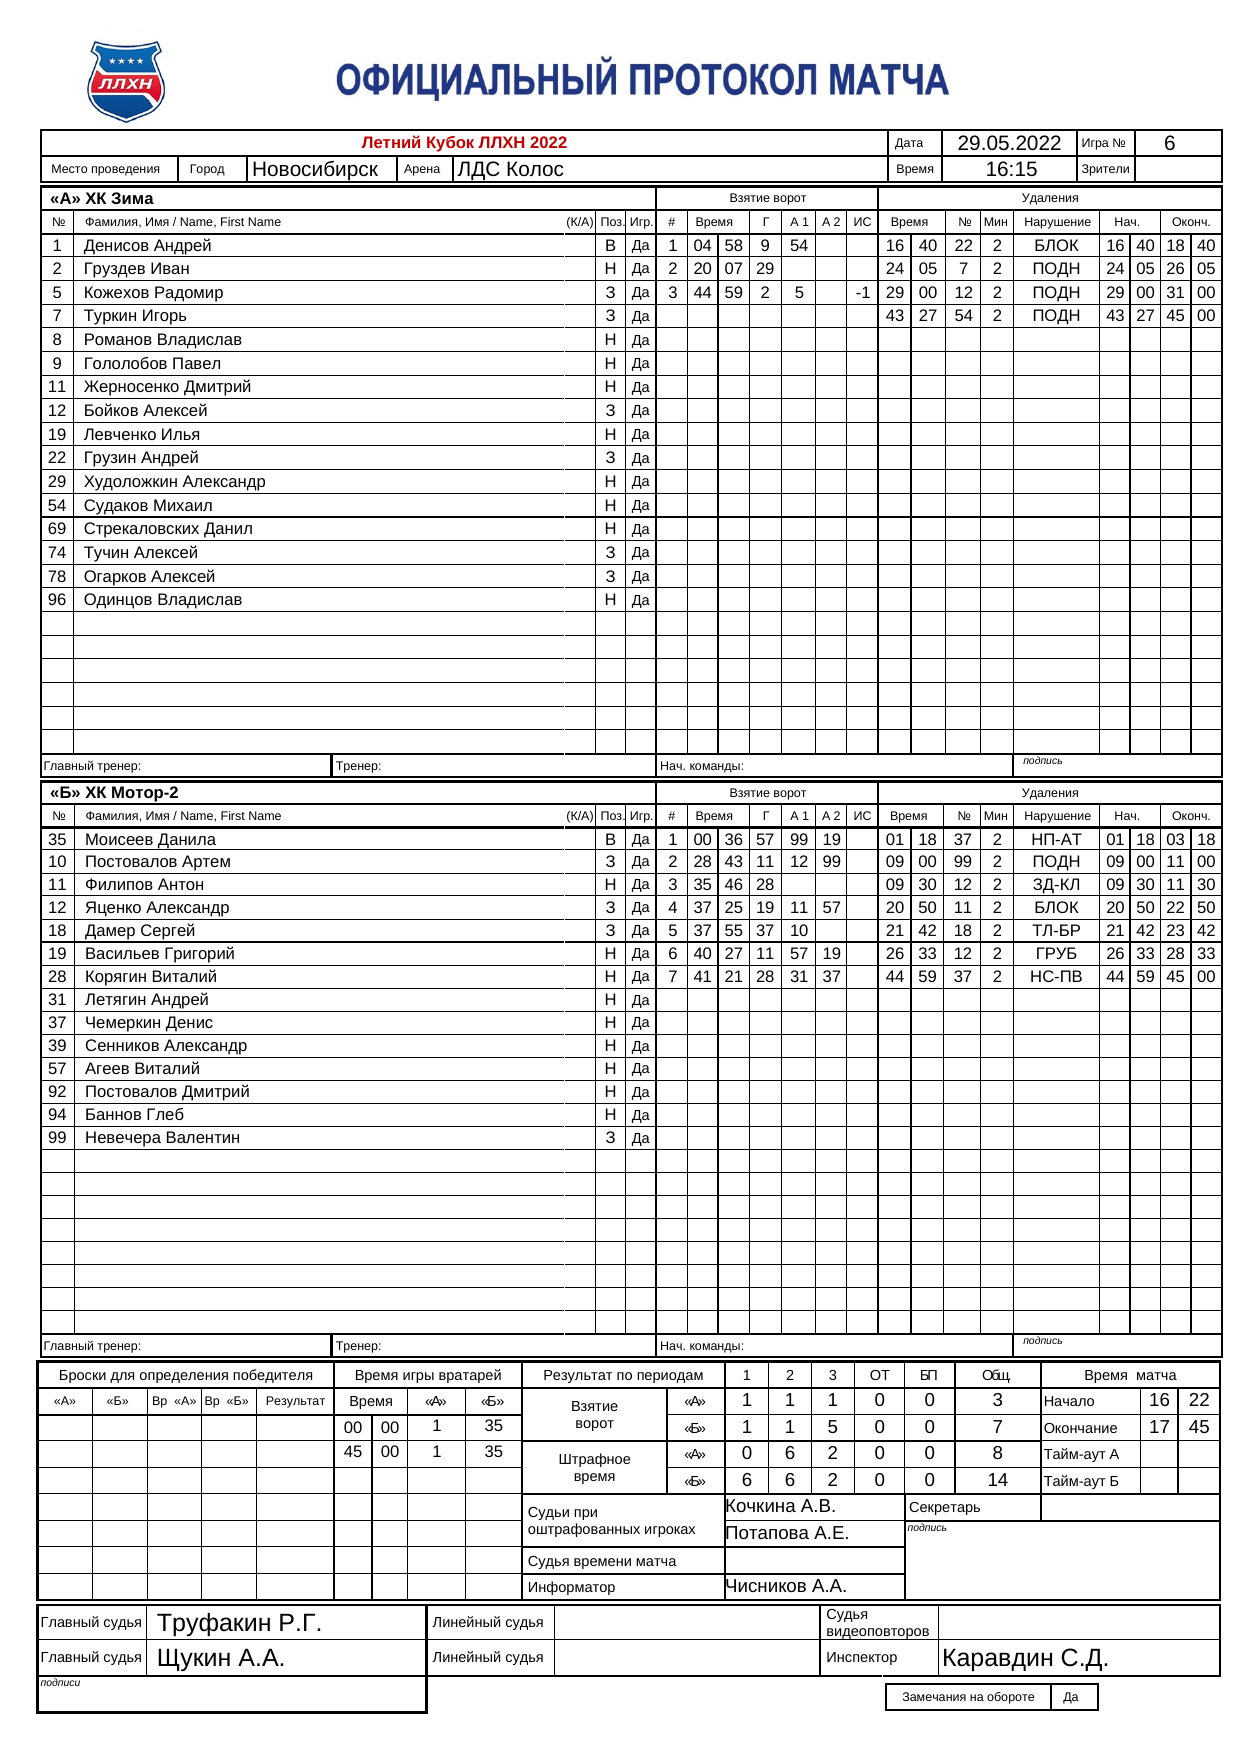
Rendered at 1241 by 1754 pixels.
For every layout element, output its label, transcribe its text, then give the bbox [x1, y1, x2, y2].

table_cell 50 [1131, 896, 1160, 918]
table_cell [816, 1150, 846, 1172]
table_cell Груздев Иван [74, 257, 564, 280]
table_cell [596, 1311, 625, 1333]
table_cell 37 [816, 966, 846, 987]
table_cell [1161, 1311, 1190, 1333]
table_cell [257, 1574, 333, 1599]
table_cell [750, 1219, 781, 1241]
table_cell [847, 707, 877, 729]
table_cell 29 [879, 281, 910, 303]
table_cell 8 [956, 1442, 1040, 1467]
table_cell Да [626, 850, 655, 872]
table_cell [847, 850, 877, 872]
table_cell [565, 281, 595, 303]
table_cell [1131, 1265, 1160, 1287]
table_cell [93, 1494, 147, 1520]
table_cell [879, 1242, 910, 1264]
table_cell [626, 1150, 655, 1172]
table_cell [565, 1196, 595, 1218]
table_cell [944, 1265, 980, 1287]
table_cell 2 [981, 305, 1013, 327]
table_cell 1 [726, 1415, 768, 1440]
table_cell [879, 423, 910, 445]
table_cell [879, 1173, 910, 1195]
table_cell Дамер Сергей [75, 920, 564, 941]
table_cell [1161, 1104, 1190, 1126]
table_header 29.05.2022 [943, 131, 1076, 155]
table_cell [335, 1521, 371, 1546]
table_cell [981, 541, 1013, 564]
table_cell В [596, 235, 625, 256]
table_header БП [905, 1363, 954, 1387]
table_cell [981, 1150, 1013, 1172]
table_cell [1161, 989, 1190, 1011]
table_cell Время [335, 1389, 407, 1413]
table_cell 26 [1100, 943, 1129, 964]
table_cell [1131, 1150, 1160, 1172]
table_cell [1100, 518, 1129, 540]
table_cell [565, 470, 595, 493]
table_cell [565, 920, 595, 941]
table_cell Н [596, 874, 625, 895]
table_cell [1100, 1265, 1129, 1287]
table_cell [912, 730, 945, 753]
table_cell 31 [1161, 281, 1190, 303]
table_cell [816, 1173, 846, 1195]
table_cell [1014, 730, 1099, 753]
table_cell [626, 1311, 655, 1333]
table_cell Щукин А.А. [147, 1640, 425, 1675]
table_cell 45 [1161, 305, 1190, 327]
table_cell [750, 1311, 781, 1333]
table_cell [944, 1196, 980, 1218]
table_cell 18 [1192, 829, 1221, 849]
table_cell 2 [657, 850, 687, 872]
table_cell [912, 1058, 943, 1079]
table_cell 69 [42, 518, 73, 540]
table_cell # [657, 805, 687, 826]
table_cell 16:15 [943, 157, 1076, 181]
table_cell 42 [912, 920, 943, 941]
table_cell Вр «Б» [202, 1389, 256, 1413]
table_cell [879, 565, 910, 587]
table_cell [847, 257, 877, 280]
table_cell 8 [42, 328, 73, 351]
table_cell [946, 423, 980, 445]
table_cell [75, 1173, 564, 1195]
table_cell [847, 1012, 877, 1033]
table_cell [816, 707, 846, 729]
table_cell [782, 305, 815, 327]
table_cell [42, 1288, 74, 1310]
table_cell 45 [335, 1441, 371, 1467]
table_cell [1192, 683, 1221, 706]
table_cell [912, 1265, 943, 1287]
table_cell 0 [855, 1468, 904, 1493]
table_cell [1161, 1127, 1190, 1149]
table_cell 09 [1100, 850, 1129, 872]
table_cell [981, 707, 1013, 729]
table_cell Секретарь [906, 1495, 1040, 1520]
table_cell [944, 1127, 980, 1149]
table_cell [782, 989, 815, 1011]
table_cell [39, 1468, 92, 1493]
table_cell Да [626, 352, 655, 374]
table_cell Левченко Илья [74, 423, 564, 445]
table_cell [202, 1574, 256, 1599]
table_cell А 1 [782, 211, 815, 233]
table_cell [847, 1058, 877, 1079]
table_cell [981, 470, 1013, 493]
table_cell [912, 541, 945, 564]
table_cell Начало [1042, 1389, 1140, 1413]
table_cell [75, 1265, 564, 1287]
picture [5, 28, 1179, 129]
table_cell [946, 683, 980, 706]
table_cell 28 [1161, 943, 1190, 964]
table_cell [1192, 446, 1221, 469]
table_header «Б» ХК Мотор-2 [42, 783, 655, 803]
table_cell [626, 659, 655, 682]
table_cell ТЛ-БР [1014, 920, 1099, 941]
table_cell [782, 636, 815, 658]
table_cell [879, 1127, 910, 1149]
table_cell [257, 1468, 333, 1493]
table_cell [1192, 989, 1221, 1011]
table_cell [1192, 518, 1221, 540]
table_cell [657, 1196, 687, 1218]
table_cell [202, 1547, 256, 1573]
table_cell [719, 1035, 749, 1057]
table_cell [39, 1521, 92, 1546]
table_cell 36 [719, 829, 749, 849]
table_cell 09 [879, 874, 910, 895]
table_cell [565, 1058, 595, 1079]
table_cell [782, 423, 815, 445]
table_cell [1161, 1219, 1190, 1241]
table_cell [1131, 707, 1160, 729]
table_cell [1192, 588, 1221, 611]
table_cell [981, 328, 1013, 351]
table_cell [719, 612, 749, 634]
table_cell [1192, 1081, 1221, 1103]
table_cell [93, 1468, 147, 1493]
table_cell [1014, 636, 1099, 658]
table_cell [782, 518, 815, 540]
table_cell [626, 1173, 655, 1195]
table_cell [782, 1035, 815, 1057]
table_cell [1014, 1035, 1099, 1057]
table_cell Да [626, 399, 655, 422]
table_cell [1100, 1173, 1129, 1195]
table_cell [657, 1012, 687, 1033]
table_cell 19 [750, 896, 781, 918]
table_cell [688, 305, 717, 327]
table_cell [1131, 730, 1160, 753]
table_cell [75, 1150, 564, 1172]
table_cell [847, 829, 877, 849]
table_cell 54 [946, 305, 980, 327]
table_cell [719, 305, 749, 327]
table_cell 30 [1131, 874, 1160, 895]
table_cell [1099, 1682, 1220, 1711]
table_cell [657, 1288, 687, 1310]
table_cell [816, 920, 846, 941]
table_cell [1014, 1219, 1099, 1241]
table_cell Судьи при оштрафованных игроках [523, 1495, 724, 1546]
table_cell [1131, 1173, 1160, 1195]
table_cell [719, 541, 749, 564]
table_cell [719, 399, 749, 422]
table_cell [944, 1035, 980, 1057]
table_cell [1131, 1219, 1160, 1241]
table_cell [847, 1150, 877, 1172]
table_cell [1100, 352, 1129, 374]
table_cell 99 [42, 1127, 74, 1149]
table_cell подпись [1014, 1335, 1221, 1356]
table_cell [373, 1494, 407, 1520]
table_cell 33 [1192, 943, 1221, 964]
table_cell [1100, 494, 1129, 516]
table_cell Кочкина А.В. [726, 1495, 904, 1520]
table_cell [1100, 683, 1129, 706]
table_cell [466, 1574, 521, 1599]
table_cell 19 [816, 829, 846, 849]
table_cell [981, 1242, 1013, 1264]
table_cell [596, 612, 625, 634]
table_cell 2 [981, 943, 1013, 964]
table_cell [719, 1058, 749, 1079]
table_cell 35 [466, 1441, 521, 1467]
table_cell Да [626, 588, 655, 611]
table_cell [847, 1035, 877, 1057]
table_cell [946, 659, 980, 682]
table_cell [981, 1196, 1013, 1218]
table_cell [688, 1012, 717, 1033]
table_cell [1161, 1012, 1190, 1033]
table_cell 6 [657, 943, 687, 964]
table_cell Постовалов Артем [75, 850, 564, 872]
table_cell [782, 399, 815, 422]
table_cell [719, 1242, 749, 1264]
table_cell [688, 328, 717, 351]
table_cell [335, 1574, 371, 1599]
table_cell [565, 874, 595, 895]
table_cell [816, 636, 846, 658]
table_cell [981, 565, 1013, 587]
table_cell А 2 [816, 211, 846, 233]
table_cell Кожехов Радомир [74, 281, 564, 303]
table_cell [1014, 518, 1099, 540]
table_cell [816, 1127, 846, 1149]
table_cell [912, 1127, 943, 1149]
table_cell [782, 470, 815, 493]
table_cell [408, 1547, 465, 1573]
table_cell [1161, 612, 1190, 634]
table_cell [688, 1035, 717, 1057]
table_cell [847, 235, 877, 256]
table_cell [847, 1127, 877, 1149]
table_cell [879, 588, 910, 611]
table_cell [596, 636, 625, 658]
table_cell [688, 1081, 717, 1103]
table_cell [1014, 1242, 1099, 1264]
table_cell [879, 518, 910, 540]
table_cell [202, 1416, 256, 1440]
table_cell [847, 423, 877, 445]
table_cell 2 [981, 829, 1013, 849]
table_cell 22 [1179, 1389, 1219, 1413]
table_cell Чемеркин Денис [75, 1012, 564, 1033]
table_cell [879, 328, 910, 351]
table_cell [719, 636, 749, 658]
table_cell [42, 659, 73, 682]
table_cell Главный судья [39, 1640, 146, 1675]
table_cell [1192, 328, 1221, 351]
table_cell [782, 1058, 815, 1079]
table_cell [782, 541, 815, 564]
table_cell Каравдин С.Д. [939, 1640, 1219, 1675]
table_cell [1161, 541, 1190, 564]
table_cell [657, 707, 687, 729]
table_cell 42 [1192, 920, 1221, 941]
table_cell [816, 1012, 846, 1033]
table_cell Летягин Андрей [75, 989, 564, 1011]
table_cell Корягин Виталий [75, 966, 564, 987]
table_cell [257, 1441, 333, 1467]
table_cell [75, 1196, 564, 1218]
table_cell [750, 588, 781, 611]
table_cell [1100, 1150, 1129, 1172]
table_cell Нач. команды: [657, 1335, 1012, 1356]
table_cell [750, 446, 781, 469]
table_cell [657, 470, 687, 493]
table_cell 05 [912, 257, 945, 280]
table_cell Время [879, 211, 945, 233]
table_cell Денисов Андрей [74, 235, 564, 256]
table_cell [74, 707, 564, 729]
table_cell [944, 989, 980, 1011]
table_cell [42, 1196, 74, 1218]
table_cell [782, 257, 815, 280]
table_cell [93, 1547, 147, 1573]
table_cell 18 [912, 829, 943, 849]
table_cell [912, 1081, 943, 1103]
table_cell [373, 1468, 407, 1493]
table_cell 31 [42, 989, 74, 1011]
table_cell Агеев Виталий [75, 1058, 564, 1079]
table_cell 00 [1192, 281, 1221, 303]
table_cell [1100, 1012, 1129, 1033]
table_cell [596, 683, 625, 706]
table_cell [1192, 612, 1221, 634]
table_cell [688, 494, 717, 516]
table_cell [565, 1265, 595, 1287]
table_cell З [596, 446, 625, 469]
table_cell [1161, 470, 1190, 493]
table_cell [782, 588, 815, 611]
table_cell 1 [408, 1441, 465, 1467]
table_cell Линейный судья [428, 1640, 554, 1675]
table_cell [946, 707, 980, 729]
table_cell 2 [981, 966, 1013, 987]
table_cell [946, 399, 980, 422]
table_cell [565, 829, 595, 849]
table_cell [565, 518, 595, 540]
table_cell [74, 612, 564, 634]
table_cell 2 [812, 1468, 854, 1493]
table_cell З [596, 896, 625, 918]
table_cell [1192, 376, 1221, 398]
table_cell [688, 1265, 717, 1287]
table_cell [39, 1574, 92, 1599]
table_cell [1161, 1196, 1190, 1218]
table_cell 2 [750, 281, 781, 303]
table_cell [1100, 1081, 1129, 1103]
table_cell Жерносенко Дмитрий [74, 376, 564, 398]
table_cell [657, 518, 687, 540]
table_cell [1100, 636, 1129, 658]
table_cell [879, 612, 910, 634]
table_cell Оконч. [1161, 805, 1221, 826]
table_cell [657, 612, 687, 634]
table_cell БЛОК [1014, 235, 1099, 256]
table_cell [847, 612, 877, 634]
table_cell [1131, 636, 1160, 658]
table_cell [1014, 1081, 1099, 1103]
table_cell Нарушение [1014, 211, 1099, 233]
table_cell [719, 518, 749, 540]
table_cell Да [626, 1127, 655, 1149]
table_cell [1141, 1441, 1177, 1467]
table_cell [1014, 1288, 1099, 1310]
table_cell [816, 730, 846, 753]
table_cell 22 [42, 446, 73, 469]
table_cell [1161, 588, 1190, 611]
table_cell 2 [981, 281, 1013, 303]
table_cell [42, 1265, 74, 1287]
table_cell Тайм-аут Б [1042, 1468, 1140, 1493]
table_cell [946, 565, 980, 587]
table_cell [912, 636, 945, 658]
table_cell [946, 376, 980, 398]
table_cell [912, 446, 945, 469]
table_cell Мин [981, 211, 1013, 233]
table_cell Грузин Андрей [74, 446, 564, 469]
table_cell 24 [1100, 257, 1129, 280]
table_cell 04 [688, 235, 717, 256]
table_cell [981, 636, 1013, 658]
table_cell Время [879, 805, 943, 826]
table_cell [946, 636, 980, 658]
table_cell [626, 683, 655, 706]
table_cell 5 [657, 920, 687, 941]
table_cell Гололобов Павел [74, 352, 564, 374]
table_cell [816, 518, 846, 540]
table_cell [1131, 659, 1160, 682]
table_cell подпись [1014, 755, 1221, 776]
table_cell 6 [726, 1468, 768, 1493]
table_cell [1014, 565, 1099, 587]
table_cell 14 [956, 1468, 1040, 1493]
table_cell [1161, 1288, 1190, 1310]
table_cell [750, 730, 781, 753]
table_cell 01 [1100, 829, 1129, 849]
table_cell [750, 1127, 781, 1149]
table_header Время матча [1042, 1363, 1219, 1387]
table_cell [657, 399, 687, 422]
table_cell [1014, 1104, 1099, 1126]
table_cell [879, 446, 910, 469]
table_cell НП-АТ [1014, 829, 1099, 849]
table_cell [816, 1311, 846, 1333]
table_cell [565, 636, 595, 658]
table_cell ЛДС Колос [454, 157, 887, 181]
table_header Время игры вратарей [335, 1363, 521, 1387]
table_cell [565, 1035, 595, 1057]
table_cell [39, 1416, 92, 1440]
table_cell [335, 1468, 371, 1493]
table_cell [596, 1150, 625, 1172]
table_cell [719, 707, 749, 729]
table_cell [847, 874, 877, 895]
table_cell [1042, 1495, 1219, 1520]
table_cell [879, 1104, 910, 1126]
table_cell Арена [398, 157, 452, 181]
table_cell [565, 446, 595, 469]
table_cell [750, 1104, 781, 1126]
table_cell [1192, 423, 1221, 445]
table_cell Да [626, 1081, 655, 1103]
table_cell [657, 730, 687, 753]
table_cell Да [626, 874, 655, 895]
table_cell [1014, 1265, 1099, 1287]
table_cell [565, 352, 595, 374]
table_header Взятие ворот [657, 783, 877, 803]
table_cell 54 [782, 235, 815, 256]
table_cell -1 [847, 281, 877, 303]
table_cell [847, 518, 877, 540]
table_cell З [596, 850, 625, 872]
table_cell [565, 683, 595, 706]
table_cell [1192, 659, 1221, 682]
table_cell [782, 874, 815, 895]
table_cell [1014, 399, 1099, 422]
table_cell 9 [42, 352, 73, 374]
table_cell [944, 1081, 980, 1103]
table_cell [565, 1127, 595, 1149]
table_cell [1100, 1219, 1129, 1241]
table_cell [565, 730, 595, 753]
table_cell [688, 1288, 717, 1310]
table_cell Н [596, 494, 625, 516]
table_cell [816, 989, 846, 1011]
table_cell Нач. команды: [657, 755, 1012, 776]
table_cell [75, 1242, 564, 1264]
table_cell [1014, 989, 1099, 1011]
table_cell [816, 235, 846, 256]
table_cell [981, 1219, 1013, 1241]
table_cell 17 [1141, 1415, 1177, 1440]
table_cell Худоложкин Александр [74, 470, 564, 493]
table_cell Время [889, 157, 941, 181]
table_cell Туркин Игорь [74, 305, 564, 327]
table_cell Тучин Алексей [74, 541, 564, 564]
table_cell [1131, 541, 1160, 564]
table_cell [782, 1265, 815, 1287]
table_cell [750, 1058, 781, 1079]
table_cell [912, 1150, 943, 1172]
table_cell [626, 1219, 655, 1241]
table_header Броски для определения победителя [39, 1363, 333, 1387]
table_cell [944, 1288, 980, 1310]
table_cell 1 [408, 1416, 465, 1440]
table_cell [688, 352, 717, 374]
table_cell [93, 1441, 147, 1467]
table_cell (К/А) [565, 211, 595, 233]
table_cell [657, 1219, 687, 1241]
table_cell [750, 1265, 781, 1287]
table_cell Игр. [626, 211, 655, 233]
table_cell Зрители [1078, 157, 1134, 181]
table_cell Васильев Григорий [75, 943, 564, 964]
table_cell [944, 1242, 980, 1264]
table_cell [74, 730, 564, 753]
table_cell [565, 850, 595, 872]
table_cell [408, 1521, 465, 1546]
table_cell [688, 683, 717, 706]
table_cell [879, 1196, 910, 1218]
table_cell «А» [408, 1389, 465, 1413]
table_cell [1014, 1058, 1099, 1079]
table_cell [879, 541, 910, 564]
table_cell 58 [719, 235, 749, 256]
table_cell 2 [981, 257, 1013, 280]
table_cell [879, 1150, 910, 1172]
table_cell Да [626, 423, 655, 445]
table_cell 6 [769, 1468, 811, 1493]
table_cell [657, 1058, 687, 1079]
table_cell [42, 1242, 74, 1264]
table_cell Н [596, 518, 625, 540]
table_cell 2 [981, 896, 1013, 918]
table_cell [1100, 446, 1129, 469]
table_cell [657, 328, 687, 351]
table_cell [1161, 352, 1190, 374]
table_cell [946, 352, 980, 374]
table_cell [42, 1311, 74, 1333]
table_cell [782, 328, 815, 351]
table_cell 54 [42, 494, 73, 516]
table_cell 59 [719, 281, 749, 303]
table_cell [1161, 328, 1190, 351]
table_cell [847, 636, 877, 658]
table_cell [816, 352, 846, 374]
table_cell 20 [1100, 896, 1129, 918]
table_cell [1131, 446, 1160, 469]
table_header Взятие ворот [657, 188, 877, 209]
table_cell [688, 659, 717, 682]
table_cell Постовалов Дмитрий [75, 1081, 564, 1103]
table_cell [75, 1288, 564, 1310]
table_cell 16 [1100, 235, 1129, 256]
table_cell [719, 588, 749, 611]
table_cell 27 [1131, 305, 1160, 327]
table_cell 00 [1192, 850, 1221, 872]
table_cell [1161, 518, 1190, 540]
table_cell [1192, 470, 1221, 493]
table_cell 78 [42, 565, 73, 587]
table_cell [1014, 1196, 1099, 1218]
table_cell [1100, 470, 1129, 493]
table_cell 37 [750, 920, 781, 941]
table_cell [1131, 328, 1160, 351]
table_cell [981, 1173, 1013, 1195]
table_cell № [944, 805, 980, 826]
table_cell [1192, 636, 1221, 658]
table_cell 9 [750, 235, 781, 256]
table_cell 6 [769, 1442, 811, 1467]
table_cell [42, 612, 73, 634]
table_cell [1100, 328, 1129, 351]
table_cell [981, 1081, 1013, 1103]
table_cell [879, 659, 910, 682]
table_cell 27 [719, 943, 749, 964]
table_cell Информатор [523, 1575, 724, 1599]
table_cell [719, 683, 749, 706]
table_cell [816, 612, 846, 634]
table_cell 99 [816, 850, 846, 872]
table_cell [688, 707, 717, 729]
table_cell 2 [981, 850, 1013, 872]
table_cell [719, 352, 749, 374]
table_cell 22 [946, 235, 980, 256]
table_cell ИС [847, 805, 877, 826]
table_cell [466, 1468, 521, 1493]
table_cell [565, 376, 595, 398]
table_cell (К/А) [565, 805, 595, 826]
table_cell «Б» [668, 1415, 724, 1440]
table_cell 59 [1131, 966, 1160, 987]
table_cell [912, 1035, 943, 1057]
table_header Дата [889, 131, 941, 155]
table_cell Оконч. [1161, 211, 1221, 233]
table_cell [912, 707, 945, 729]
table_cell Да [626, 829, 655, 849]
table_cell З [596, 281, 625, 303]
table_cell [657, 305, 687, 327]
table_cell [1161, 1150, 1190, 1172]
table_cell [719, 1104, 749, 1126]
table_cell [1100, 423, 1129, 445]
table_cell [879, 1012, 910, 1033]
table_cell [657, 1081, 687, 1103]
table_cell [565, 659, 595, 682]
table_cell [555, 1606, 819, 1639]
table_cell Тренер: [333, 755, 655, 776]
table_cell [657, 1035, 687, 1057]
table_cell [912, 659, 945, 682]
table_cell 11 [42, 874, 74, 895]
table_cell 25 [719, 896, 749, 918]
table_cell [847, 399, 877, 422]
table_header 2 [769, 1363, 811, 1387]
table_cell Сенников Александр [75, 1035, 564, 1057]
table_cell [148, 1574, 201, 1599]
table_cell [981, 989, 1013, 1011]
table_cell [42, 1173, 74, 1195]
table_cell Да [626, 989, 655, 1011]
table_cell Да [626, 446, 655, 469]
table_cell 37 [944, 829, 980, 849]
table_cell [847, 328, 877, 351]
table_cell [912, 376, 945, 398]
table_cell 40 [688, 943, 717, 964]
table_cell [466, 1521, 521, 1546]
table_cell # [657, 211, 687, 233]
table_cell [719, 328, 749, 351]
table_cell [596, 1242, 625, 1264]
table_cell [1131, 989, 1160, 1011]
table_cell [596, 1288, 625, 1310]
table_cell [1179, 1441, 1219, 1467]
table_cell [1192, 730, 1221, 753]
table_cell [981, 588, 1013, 611]
table_cell [782, 612, 815, 634]
table_cell 33 [912, 943, 943, 964]
table_cell [750, 470, 781, 493]
table_cell [879, 470, 910, 493]
table_cell [565, 257, 595, 280]
table_cell [1100, 1242, 1129, 1264]
table_cell 99 [782, 829, 815, 849]
table_cell Город [179, 157, 246, 181]
table_cell 5 [42, 281, 73, 303]
table_cell 2 [42, 257, 73, 280]
table_cell [847, 1173, 877, 1195]
table_cell 7 [956, 1415, 1040, 1440]
table_cell Да [626, 328, 655, 351]
table_cell [816, 446, 846, 469]
table_cell № [42, 211, 73, 233]
table_cell [565, 896, 595, 918]
table_cell 28 [750, 966, 781, 987]
table_cell [688, 518, 717, 540]
table_cell Потапова А.Е. [726, 1521, 904, 1546]
table_cell подписи [39, 1677, 425, 1711]
table_cell [719, 1265, 749, 1287]
table_cell [719, 446, 749, 469]
table_cell [782, 1196, 815, 1218]
table_cell [719, 470, 749, 493]
table_cell [657, 376, 687, 398]
table_cell [782, 707, 815, 729]
table_cell [816, 1242, 846, 1264]
table_cell [1014, 423, 1099, 445]
table_cell Игр. [626, 805, 655, 826]
table_cell [373, 1547, 407, 1573]
table_cell 29 [1100, 281, 1129, 303]
table_cell Время [688, 805, 749, 826]
table_header ОТ [855, 1363, 904, 1387]
table_cell [847, 1104, 877, 1126]
table_cell Судья времени матча [523, 1548, 724, 1573]
table_cell [816, 399, 846, 422]
table_cell [719, 1219, 749, 1241]
table_cell [1192, 494, 1221, 516]
table_cell «Б » [466, 1389, 521, 1413]
table_cell 37 [688, 896, 717, 918]
table_cell [1131, 683, 1160, 706]
table_cell [74, 659, 564, 682]
table_header 6 [1136, 131, 1221, 155]
table_cell Да [626, 376, 655, 398]
table_cell [688, 1311, 717, 1333]
table_cell [944, 1219, 980, 1241]
table_cell [847, 966, 877, 987]
table_cell [946, 470, 980, 493]
table_cell [719, 494, 749, 516]
table_cell 16 [1141, 1389, 1177, 1413]
table_cell 1 [657, 235, 687, 256]
table_cell [1161, 707, 1190, 729]
table_cell [148, 1416, 201, 1440]
table_cell 00 [1192, 966, 1221, 987]
table_cell [1192, 352, 1221, 374]
table_cell 96 [42, 588, 73, 611]
table_cell «А» [39, 1389, 92, 1413]
table_cell [373, 1574, 407, 1599]
table_cell [1014, 1127, 1099, 1149]
table_cell [782, 446, 815, 469]
table_cell [847, 730, 877, 753]
table_cell Н [596, 1058, 625, 1079]
table_cell [565, 612, 595, 634]
table_cell [750, 352, 781, 374]
table_cell [847, 1219, 877, 1241]
table_cell [719, 659, 749, 682]
table_header Результат по периодам [523, 1363, 724, 1387]
table_cell [719, 1196, 749, 1218]
table_cell «А» [668, 1389, 724, 1413]
table_cell [912, 989, 943, 1011]
table_cell [1100, 989, 1129, 1011]
table_cell [719, 1081, 749, 1103]
table_cell Н [596, 1081, 625, 1103]
table_cell [912, 328, 945, 351]
table_cell 12 [42, 896, 74, 918]
table_cell [847, 1288, 877, 1310]
table_cell [879, 1288, 910, 1310]
table_cell 12 [944, 943, 980, 964]
table_cell [816, 588, 846, 611]
table_cell [816, 541, 846, 564]
table_cell 09 [1100, 874, 1129, 895]
table_cell 3 [657, 874, 687, 895]
table_header Удаления [879, 188, 1221, 209]
table_cell Да [626, 470, 655, 493]
table_cell [981, 1104, 1013, 1126]
table_cell [750, 612, 781, 634]
table_cell [847, 920, 877, 941]
table_cell [1014, 659, 1099, 682]
table_cell [946, 328, 980, 351]
table_cell [1100, 1104, 1129, 1126]
table_cell 11 [782, 896, 815, 918]
table_cell [1192, 1173, 1221, 1195]
table_cell [1131, 376, 1160, 398]
table_cell [1131, 1035, 1160, 1057]
table_cell [816, 565, 846, 587]
table_cell [42, 636, 73, 658]
table_cell [688, 1219, 717, 1241]
table_cell Н [596, 966, 625, 987]
table_cell [1100, 565, 1129, 587]
table_cell [847, 1311, 877, 1333]
table_cell Да [626, 1012, 655, 1033]
table_cell 11 [750, 943, 781, 964]
table_cell 00 [1131, 850, 1160, 872]
table_cell Н [596, 1035, 625, 1057]
table_cell [719, 1288, 749, 1310]
table_cell [1192, 565, 1221, 587]
table_cell 50 [912, 896, 943, 918]
table_cell [944, 1104, 980, 1126]
table_cell [879, 399, 910, 422]
table_cell [782, 1150, 815, 1172]
table_cell З [596, 565, 625, 587]
table_cell [148, 1547, 201, 1573]
table_cell [946, 541, 980, 564]
table_cell ПОДН [1014, 305, 1099, 327]
table_cell Результат [257, 1389, 333, 1413]
table_cell 57 [42, 1058, 74, 1079]
table_cell «А» [668, 1442, 724, 1467]
table_cell 03 [1161, 829, 1190, 849]
table_header Да [1052, 1685, 1097, 1709]
table_cell 5 [782, 281, 815, 303]
table_cell [1014, 446, 1099, 469]
table_cell [565, 305, 595, 327]
table_cell [750, 376, 781, 398]
table_cell 12 [944, 874, 980, 895]
table_cell Да [626, 565, 655, 587]
table_cell [912, 1288, 943, 1310]
table_cell [657, 565, 687, 587]
table_cell [847, 588, 877, 611]
table_cell 74 [42, 541, 73, 564]
table_cell [750, 1242, 781, 1264]
table_cell 00 [373, 1441, 407, 1467]
table_cell [750, 1035, 781, 1057]
table_cell [688, 1058, 717, 1079]
table_cell [1161, 1058, 1190, 1079]
table_cell [39, 1547, 92, 1573]
table_cell [657, 1311, 687, 1333]
table_cell [1131, 1196, 1160, 1218]
table_cell 01 [879, 829, 910, 849]
table_cell Поз. [596, 211, 625, 233]
table_cell [847, 494, 877, 516]
table_cell [847, 943, 877, 964]
table_cell 00 [335, 1416, 371, 1440]
table_cell [596, 1173, 625, 1195]
table_cell [816, 874, 846, 895]
table_cell Главный тренер: [42, 755, 330, 776]
table_cell [1014, 1012, 1099, 1033]
table_cell [981, 1288, 1013, 1310]
table_cell [782, 659, 815, 682]
table_cell [816, 1104, 846, 1126]
table_cell 10 [42, 850, 74, 872]
table_cell 31 [782, 966, 815, 987]
table_cell [565, 1288, 595, 1310]
table_cell «Б» [668, 1468, 724, 1493]
table_cell [912, 588, 945, 611]
table_cell [847, 1196, 877, 1218]
table_cell [688, 399, 717, 422]
table_cell [1192, 1196, 1221, 1218]
table_cell [1161, 659, 1190, 682]
table_cell [782, 352, 815, 374]
table_cell [750, 1150, 781, 1172]
table_cell Н [596, 1104, 625, 1126]
table_cell [719, 376, 749, 398]
table_cell 12 [42, 399, 73, 422]
table_cell [912, 1242, 943, 1264]
table_cell [719, 1012, 749, 1033]
table_cell 5 [812, 1415, 854, 1440]
table_cell [1014, 328, 1099, 351]
table_cell [596, 1196, 625, 1218]
table_cell [750, 541, 781, 564]
table_cell 11 [944, 896, 980, 918]
table_cell Тайм-аут А [1042, 1441, 1140, 1467]
table_cell [946, 730, 980, 753]
table_cell [1192, 1127, 1221, 1149]
table_cell [565, 588, 595, 611]
table_cell [981, 1058, 1013, 1079]
table_cell [847, 470, 877, 493]
table_cell [39, 1441, 92, 1467]
table_cell [883, 1677, 1220, 1681]
table_cell [688, 446, 717, 469]
table_cell 4 [657, 896, 687, 918]
table_cell [912, 399, 945, 422]
table_cell Н [596, 943, 625, 964]
table_cell [750, 1012, 781, 1033]
table_cell 10 [782, 920, 815, 941]
table_cell 3 [956, 1389, 1040, 1413]
table_cell [626, 1196, 655, 1218]
table_cell 00 [912, 850, 943, 872]
table_cell [688, 1173, 717, 1195]
table_cell [944, 1058, 980, 1079]
table_cell [782, 683, 815, 706]
table_cell [750, 989, 781, 1011]
table_cell [688, 612, 717, 634]
table_cell [688, 636, 717, 658]
table_cell [93, 1416, 147, 1440]
table_cell 1 [657, 829, 687, 849]
table_cell [42, 1219, 74, 1241]
table_cell 20 [879, 896, 910, 918]
table_cell [816, 1265, 846, 1287]
table_cell Главный судья [39, 1606, 146, 1639]
table_cell [944, 1311, 980, 1333]
table_cell ПОДН [1014, 281, 1099, 303]
table_cell [257, 1416, 333, 1440]
table_cell [565, 1311, 595, 1333]
table_cell Стрекаловских Данил [74, 518, 564, 540]
table_cell 94 [42, 1104, 74, 1126]
table_cell [148, 1521, 201, 1546]
table_cell 57 [782, 943, 815, 964]
table_cell [75, 1219, 564, 1241]
table_cell 21 [1100, 920, 1129, 941]
table_cell [74, 683, 564, 706]
table_cell Н [596, 470, 625, 493]
table_cell № [42, 805, 74, 826]
table_cell 0 [855, 1389, 904, 1413]
table_cell [879, 707, 910, 729]
table_cell [1141, 1468, 1177, 1493]
table_cell [981, 446, 1013, 469]
table_cell [750, 305, 781, 327]
table_cell [879, 1081, 910, 1103]
table_cell Н [596, 989, 625, 1011]
table_cell [257, 1494, 333, 1520]
table_cell [1100, 707, 1129, 729]
table_cell 2 [981, 235, 1013, 256]
table_cell 26 [879, 943, 910, 964]
table_cell Да [626, 494, 655, 516]
table_cell [657, 1150, 687, 1172]
table_cell [1014, 470, 1099, 493]
table_cell 44 [688, 281, 717, 303]
table_cell Бойков Алексей [74, 399, 564, 422]
table_cell 0 [726, 1442, 768, 1467]
table_cell [565, 494, 595, 516]
table_cell [657, 683, 687, 706]
table_cell 35 [688, 874, 717, 895]
table_cell [726, 1548, 904, 1573]
table_cell [657, 1242, 687, 1264]
table_cell [981, 399, 1013, 422]
table_cell [816, 328, 846, 351]
table_cell 1 [726, 1389, 768, 1413]
table_cell Чисников А.А. [726, 1575, 904, 1599]
table_cell [1161, 1081, 1190, 1103]
table_cell [847, 565, 877, 587]
table_cell [1014, 494, 1099, 516]
table_cell [847, 1242, 877, 1264]
table_header Замечания на обороте [887, 1685, 1050, 1709]
table_cell [939, 1606, 1219, 1639]
table_cell 1 [42, 235, 73, 256]
table_cell 12 [782, 850, 815, 872]
table_cell [981, 518, 1013, 540]
table_cell [596, 659, 625, 682]
table_cell 00 [373, 1416, 407, 1440]
table_cell [335, 1547, 371, 1573]
table_cell [466, 1494, 521, 1520]
table_cell [719, 565, 749, 587]
table_cell [565, 399, 595, 422]
table_cell [1161, 565, 1190, 587]
table_cell [1014, 352, 1099, 374]
table_cell 39 [42, 1035, 74, 1057]
table_cell [1192, 1288, 1221, 1310]
table_header «А» ХК Зима [42, 188, 655, 209]
table_cell Да [626, 257, 655, 280]
table_cell Линейный судья [428, 1606, 554, 1639]
table_cell [912, 565, 945, 587]
table_cell 59 [912, 966, 943, 987]
table_cell Моисеев Данила [75, 829, 564, 849]
table_cell [565, 1081, 595, 1103]
table_cell [688, 1196, 717, 1218]
table_cell [1161, 494, 1190, 516]
table_cell [565, 1104, 595, 1126]
table_cell 37 [944, 966, 980, 987]
table_cell [626, 707, 655, 729]
table_cell [1014, 707, 1099, 729]
table_cell [750, 1081, 781, 1103]
table_cell [565, 1219, 595, 1241]
table_cell [847, 683, 877, 706]
table_cell А 1 [782, 805, 815, 826]
table_cell [688, 423, 717, 445]
table_cell [847, 352, 877, 374]
table_cell [626, 730, 655, 753]
table_cell [782, 1288, 815, 1310]
table_cell [750, 494, 781, 516]
table_cell 30 [1192, 874, 1221, 895]
table_cell [816, 1035, 846, 1057]
table_cell Новосибирск [248, 157, 396, 181]
table_cell [1192, 1311, 1221, 1333]
table_cell [148, 1494, 201, 1520]
table_cell 0 [855, 1442, 904, 1467]
table_cell [466, 1547, 521, 1573]
table_cell [688, 730, 717, 753]
table_cell [148, 1441, 201, 1467]
table_cell [981, 1311, 1013, 1333]
table_cell [816, 470, 846, 493]
table_cell БЛОК [1014, 896, 1099, 918]
table_cell [1100, 1288, 1129, 1310]
table_cell Нач. [1100, 211, 1160, 233]
table_cell Фамилия, Имя / Name, First Name [75, 805, 565, 826]
table_cell [565, 328, 595, 351]
table_cell [1192, 1058, 1221, 1079]
table_cell [847, 446, 877, 469]
table_cell [1131, 612, 1160, 634]
table_cell 12 [946, 281, 980, 303]
table_cell Мин [981, 805, 1013, 826]
table_cell [42, 730, 73, 753]
table_cell [93, 1574, 147, 1599]
table_cell 92 [42, 1081, 74, 1103]
table_cell [750, 399, 781, 422]
table_cell [257, 1521, 333, 1546]
table_cell ЗД-КЛ [1014, 874, 1099, 895]
table_cell [912, 470, 945, 493]
table_cell [981, 376, 1013, 398]
table_cell 37 [688, 920, 717, 941]
table_cell Яценко Александр [75, 896, 564, 918]
table_cell 11 [1161, 850, 1190, 872]
table_cell [1100, 612, 1129, 634]
table_cell Н [596, 257, 625, 280]
table_cell [688, 1150, 717, 1172]
table_cell 0 [905, 1442, 954, 1467]
table_cell 42 [1131, 920, 1160, 941]
table_cell [847, 305, 877, 327]
table_cell [1192, 399, 1221, 422]
table_cell [626, 612, 655, 634]
table_cell [1014, 541, 1099, 564]
table_cell [912, 1012, 943, 1033]
table_cell 0 [905, 1415, 954, 1440]
table_cell З [596, 1127, 625, 1149]
table_cell Да [626, 235, 655, 256]
table_cell [1014, 1150, 1099, 1172]
table_cell Невечера Валентин [75, 1127, 564, 1149]
table_cell [565, 943, 595, 964]
table_cell [981, 612, 1013, 634]
table_cell [1100, 1196, 1129, 1218]
table_cell [1100, 399, 1129, 422]
table_cell А 2 [816, 805, 846, 826]
table_cell 18 [944, 920, 980, 941]
table_cell [408, 1494, 465, 1520]
table_cell Да [626, 1104, 655, 1126]
table_cell [750, 565, 781, 587]
table_cell [1161, 683, 1190, 706]
table_cell [981, 659, 1013, 682]
table_cell [688, 989, 717, 1011]
table_cell 11 [750, 850, 781, 872]
table_cell [42, 1150, 74, 1172]
table_cell [428, 1677, 882, 1711]
table_cell 2 [812, 1442, 854, 1467]
table_cell [657, 1104, 687, 1126]
table_cell [1100, 1035, 1129, 1057]
table_cell 18 [1161, 235, 1190, 256]
table_cell [565, 1242, 595, 1264]
table_cell [750, 1173, 781, 1195]
table_cell Штрафное время [523, 1442, 666, 1493]
table_header 3 [812, 1363, 854, 1387]
table_cell [1131, 423, 1160, 445]
table_cell [93, 1521, 147, 1546]
table_cell [912, 494, 945, 516]
table_cell [657, 541, 687, 564]
table_cell 22 [1161, 896, 1190, 918]
table_cell [719, 1127, 749, 1149]
table_cell [944, 1173, 980, 1195]
table_cell [335, 1494, 371, 1520]
table_cell Да [626, 920, 655, 941]
table_cell В [596, 829, 625, 849]
table_cell [816, 281, 846, 303]
table_cell Да [626, 896, 655, 918]
table_cell 46 [719, 874, 749, 895]
table_cell [688, 470, 717, 493]
table_cell [688, 565, 717, 587]
table_header 1 [726, 1363, 768, 1387]
table_cell 19 [42, 943, 74, 964]
table_cell [75, 1311, 564, 1333]
table_cell [1192, 1219, 1221, 1241]
table_cell Время [688, 211, 749, 233]
table_cell [1161, 423, 1190, 445]
table_cell [816, 659, 846, 682]
table_cell [912, 518, 945, 540]
table_cell [626, 1288, 655, 1310]
table_cell [1014, 588, 1099, 611]
table_cell ПОДН [1014, 257, 1099, 280]
table_cell З [596, 399, 625, 422]
table_cell [1014, 683, 1099, 706]
table_cell 05 [1192, 257, 1221, 280]
table_cell Нарушение [1014, 805, 1099, 826]
table_cell 28 [750, 874, 781, 895]
table_cell Н [596, 376, 625, 398]
table_cell [1161, 376, 1190, 398]
table_cell 28 [688, 850, 717, 872]
table_cell 0 [905, 1389, 954, 1413]
table_cell [879, 494, 910, 516]
table_cell Н [596, 1012, 625, 1033]
table_cell [657, 989, 687, 1011]
table_cell [981, 494, 1013, 516]
table_header Игра № [1078, 131, 1134, 155]
table_cell [1131, 352, 1160, 374]
table_cell Да [626, 518, 655, 540]
table_cell [565, 541, 595, 564]
table_cell 11 [1161, 874, 1190, 895]
table_cell [1014, 1173, 1099, 1195]
table_cell 20 [688, 257, 717, 280]
table_cell Инспектор [821, 1640, 938, 1675]
table_cell Да [626, 1035, 655, 1057]
table_cell 43 [719, 850, 749, 872]
table_cell [202, 1521, 256, 1546]
table_cell [847, 989, 877, 1011]
table_cell 99 [944, 850, 980, 872]
table_cell [1131, 518, 1160, 540]
table_cell ИС [847, 211, 877, 233]
table_cell 16 [879, 235, 910, 256]
table_cell [782, 730, 815, 753]
table_cell Судаков Михаил [74, 494, 564, 516]
table_cell 23 [1161, 920, 1190, 941]
table_cell 21 [879, 920, 910, 941]
table_cell [946, 588, 980, 611]
table_cell [565, 707, 595, 729]
table_cell [626, 1242, 655, 1264]
table_cell [912, 423, 945, 445]
table_cell [1179, 1468, 1219, 1493]
table_cell Да [626, 281, 655, 303]
table_cell [750, 683, 781, 706]
table_cell 00 [912, 281, 945, 303]
table_cell Да [626, 1058, 655, 1079]
table_cell 26 [1161, 257, 1190, 280]
table_cell [946, 518, 980, 540]
table_cell З [596, 920, 625, 941]
table_cell З [596, 541, 625, 564]
table_cell 40 [1131, 235, 1160, 256]
table_cell 43 [1100, 305, 1129, 327]
table_cell [1131, 1058, 1160, 1079]
table_cell Поз. [596, 805, 625, 826]
table_header Общ. [956, 1363, 1040, 1387]
table_cell [719, 989, 749, 1011]
table_cell [912, 1104, 943, 1126]
table_cell [816, 683, 846, 706]
table_cell 7 [42, 305, 73, 327]
table_cell «Б» [93, 1389, 147, 1413]
table_cell 2 [981, 874, 1013, 895]
table_cell подпись [906, 1522, 1219, 1599]
table_cell [1192, 1150, 1221, 1172]
table_cell [981, 683, 1013, 706]
table_cell 37 [42, 1012, 74, 1033]
table_cell [981, 1127, 1013, 1149]
table_cell [1014, 376, 1099, 398]
table_cell [1100, 1058, 1129, 1079]
table_cell 09 [879, 850, 910, 872]
table_cell [555, 1640, 819, 1675]
table_cell [1192, 1265, 1221, 1287]
table_cell [202, 1441, 256, 1467]
table_cell 2 [981, 920, 1013, 941]
table_cell [596, 1219, 625, 1241]
table_cell [688, 588, 717, 611]
table_cell [1100, 1311, 1129, 1333]
table_cell [1131, 494, 1160, 516]
table_cell [1192, 1104, 1221, 1126]
table_cell [565, 966, 595, 987]
table_cell [1161, 1242, 1190, 1264]
table_cell [816, 494, 846, 516]
table_cell [847, 1265, 877, 1287]
table_cell 35 [42, 829, 74, 849]
table_cell 28 [42, 966, 74, 987]
table_cell 18 [42, 920, 74, 941]
table_cell [816, 1196, 846, 1218]
table_cell ПОДН [1014, 850, 1099, 872]
table_cell 00 [688, 829, 717, 849]
table_cell [782, 1012, 815, 1033]
table_cell [981, 730, 1013, 753]
table_cell [657, 636, 687, 658]
table_header Удаления [879, 783, 1221, 803]
table_cell 18 [1131, 829, 1160, 849]
table_cell [1014, 612, 1099, 634]
table_header Летний Кубок ЛЛХН 2022 [42, 131, 887, 155]
table_cell [657, 423, 687, 445]
table_cell 45 [1161, 966, 1190, 987]
table_cell [565, 989, 595, 1011]
table_cell [565, 1012, 595, 1033]
table_cell [1136, 157, 1221, 181]
table_cell [847, 541, 877, 564]
table_cell [750, 423, 781, 445]
table_cell [1131, 1311, 1160, 1333]
table_cell [912, 352, 945, 374]
table_cell [1131, 1288, 1160, 1310]
table_cell [1131, 1242, 1160, 1264]
table_cell [74, 636, 564, 658]
table_cell 7 [946, 257, 980, 280]
table_cell [565, 565, 595, 587]
table_cell [657, 494, 687, 516]
table_cell [39, 1494, 92, 1520]
table_cell [1131, 1127, 1160, 1149]
table_cell [657, 659, 687, 682]
table_cell [688, 1242, 717, 1264]
table_cell 1 [769, 1389, 811, 1413]
table_cell Да [626, 943, 655, 964]
table_cell [782, 1081, 815, 1103]
table_cell [1131, 1104, 1160, 1126]
table_cell [1100, 376, 1129, 398]
table_cell 19 [42, 423, 73, 445]
table_cell [1161, 446, 1190, 469]
table_cell 33 [1131, 943, 1160, 964]
table_cell [688, 376, 717, 398]
table_cell [750, 636, 781, 658]
table_cell [408, 1468, 465, 1493]
table_cell Баннов Глеб [75, 1104, 564, 1126]
table_cell [1131, 1081, 1160, 1103]
table_cell [879, 1058, 910, 1079]
table_cell 21 [719, 966, 749, 987]
table_cell 00 [1131, 281, 1160, 303]
table_cell [596, 707, 625, 729]
table_cell [596, 730, 625, 753]
table_cell [657, 446, 687, 469]
table_cell [879, 1219, 910, 1241]
table_cell 00 [1192, 305, 1221, 327]
table_cell 1 [812, 1389, 854, 1413]
table_cell [719, 1311, 749, 1333]
table_cell 24 [879, 257, 910, 280]
table_cell [1161, 730, 1190, 753]
table_cell [1161, 1173, 1190, 1195]
table_cell 30 [912, 874, 943, 895]
table_cell [42, 707, 73, 729]
table_cell [1192, 1012, 1221, 1033]
table_cell [596, 1265, 625, 1287]
table_cell [981, 1265, 1013, 1287]
table_cell [565, 1173, 595, 1195]
table_cell Взятие ворот [523, 1389, 666, 1440]
table_cell [879, 989, 910, 1011]
table_cell [912, 683, 945, 706]
table_cell [1100, 588, 1129, 611]
table_cell [912, 612, 945, 634]
table_cell [1192, 541, 1221, 564]
table_cell [1131, 588, 1160, 611]
table_cell [847, 896, 877, 918]
table_cell 44 [1100, 966, 1129, 987]
table_cell 07 [719, 257, 749, 280]
table_cell [981, 423, 1013, 445]
table_cell [1192, 707, 1221, 729]
table_cell [565, 423, 595, 445]
table_cell Нач. [1100, 805, 1160, 826]
table_cell [782, 1219, 815, 1241]
table_cell ГРУБ [1014, 943, 1099, 964]
table_cell [750, 518, 781, 540]
table_cell [847, 659, 877, 682]
table_cell [42, 683, 73, 706]
table_cell [816, 376, 846, 398]
table_cell Г [750, 211, 781, 233]
table_cell [565, 235, 595, 256]
table_cell 29 [750, 257, 781, 280]
table_cell [750, 1288, 781, 1310]
table_cell [657, 1265, 687, 1287]
table_cell 11 [42, 376, 73, 398]
table_cell [981, 1012, 1013, 1033]
table_cell 27 [912, 305, 945, 327]
table_cell [912, 1173, 943, 1195]
table_cell [782, 1311, 815, 1333]
table_cell Огарков Алексей [74, 565, 564, 587]
table_cell З [596, 305, 625, 327]
table_cell 2 [657, 257, 687, 280]
table_cell [750, 707, 781, 729]
table_cell 29 [42, 470, 73, 493]
table_cell [626, 636, 655, 658]
table_cell [657, 1173, 687, 1195]
table_cell [944, 1012, 980, 1033]
table_cell 43 [879, 305, 910, 327]
table_cell [565, 1150, 595, 1172]
table_cell [1192, 1242, 1221, 1264]
table_cell [1100, 541, 1129, 564]
table_cell [879, 376, 910, 398]
table_cell [847, 376, 877, 398]
table_cell Н [596, 352, 625, 374]
table_cell [1100, 730, 1129, 753]
table_cell [408, 1574, 465, 1599]
table_cell Фамилия, Имя / Name, First Name [74, 211, 565, 233]
table_cell [946, 494, 980, 516]
table_cell [750, 328, 781, 351]
table_cell Романов Владислав [74, 328, 564, 351]
table_cell [782, 1127, 815, 1149]
table_cell 40 [1192, 235, 1221, 256]
table_cell [750, 1196, 781, 1218]
table_cell [657, 588, 687, 611]
table_cell [816, 423, 846, 445]
table_cell [257, 1547, 333, 1573]
table_cell [373, 1521, 407, 1546]
table_cell 05 [1131, 257, 1160, 280]
table_cell [816, 1081, 846, 1103]
table_cell [879, 1035, 910, 1057]
table_cell [688, 1104, 717, 1126]
table_cell Да [626, 305, 655, 327]
table_cell Н [596, 423, 625, 445]
table_cell Да [626, 966, 655, 987]
table_cell [912, 1311, 943, 1333]
table_cell [879, 352, 910, 374]
table_cell [847, 1081, 877, 1103]
table_cell 19 [816, 943, 846, 964]
table_cell [816, 257, 846, 280]
table_cell [719, 730, 749, 753]
table_cell Н [596, 588, 625, 611]
table_cell [1131, 565, 1160, 587]
table_cell [688, 1127, 717, 1149]
table_cell [816, 1058, 846, 1079]
table_cell 1 [769, 1415, 811, 1440]
table_cell [719, 1173, 749, 1195]
table_cell 45 [1179, 1415, 1219, 1440]
table_cell [816, 1219, 846, 1241]
table_cell [657, 1127, 687, 1149]
table_cell Вр «А» [148, 1389, 201, 1413]
table_cell [981, 1035, 1013, 1057]
table_cell 3 [657, 281, 687, 303]
table_cell 41 [688, 966, 717, 987]
table_cell [912, 1219, 943, 1241]
table_cell [750, 659, 781, 682]
table_cell 0 [855, 1415, 904, 1440]
table_cell [879, 730, 910, 753]
table_cell [688, 541, 717, 564]
table_cell [1161, 1035, 1190, 1057]
table_cell [719, 423, 749, 445]
table_cell [202, 1468, 256, 1493]
table_cell Место проведения [42, 157, 177, 181]
table_cell [1100, 1127, 1129, 1149]
table_cell [657, 352, 687, 374]
table_cell 40 [912, 235, 945, 256]
table_cell [782, 376, 815, 398]
table_cell [816, 1288, 846, 1310]
table_cell Н [596, 328, 625, 351]
table_cell НС-ПВ [1014, 966, 1099, 987]
table_cell Труфакин Р.Г. [147, 1606, 425, 1639]
table_cell 7 [657, 966, 687, 987]
table_cell [1131, 470, 1160, 493]
table_cell [1131, 399, 1160, 422]
table_cell [1100, 659, 1129, 682]
table_cell Тренер: [333, 1335, 655, 1356]
table_cell Главный тренер: [42, 1335, 330, 1356]
table_cell 50 [1192, 896, 1221, 918]
table_cell [1161, 636, 1190, 658]
table_cell [1192, 1035, 1221, 1057]
table_cell Окончание [1042, 1415, 1140, 1440]
table_cell Судья видеоповторов [821, 1606, 938, 1639]
table_cell Г [750, 805, 781, 826]
table_cell [782, 1242, 815, 1264]
table_cell [782, 1104, 815, 1126]
table_cell [202, 1494, 256, 1520]
table_cell [879, 1265, 910, 1287]
table_cell [626, 1265, 655, 1287]
table_cell 57 [816, 896, 846, 918]
table_cell [816, 305, 846, 327]
table_cell [782, 1173, 815, 1195]
table_cell [1014, 1311, 1099, 1333]
table_cell [782, 494, 815, 516]
table_cell 0 [905, 1468, 954, 1493]
table_cell [782, 565, 815, 587]
table_cell 44 [879, 966, 910, 987]
table_cell [946, 446, 980, 469]
table_cell 57 [750, 829, 781, 849]
table_cell Одинцов Владислав [74, 588, 564, 611]
table_cell № [946, 211, 980, 233]
table_cell [719, 1150, 749, 1172]
table_cell [879, 636, 910, 658]
table_cell [912, 1196, 943, 1218]
table_cell [944, 1150, 980, 1172]
table_cell [148, 1468, 201, 1493]
table_cell [879, 683, 910, 706]
table_cell 55 [719, 920, 749, 941]
table_cell [946, 612, 980, 634]
table_cell Да [626, 541, 655, 564]
table_cell [1161, 1265, 1190, 1287]
table_cell [1161, 399, 1190, 422]
table_cell [981, 352, 1013, 374]
table_cell [879, 1311, 910, 1333]
table_cell Филипов Антон [75, 874, 564, 895]
table_cell [1131, 1012, 1160, 1033]
table_cell 35 [466, 1416, 521, 1440]
